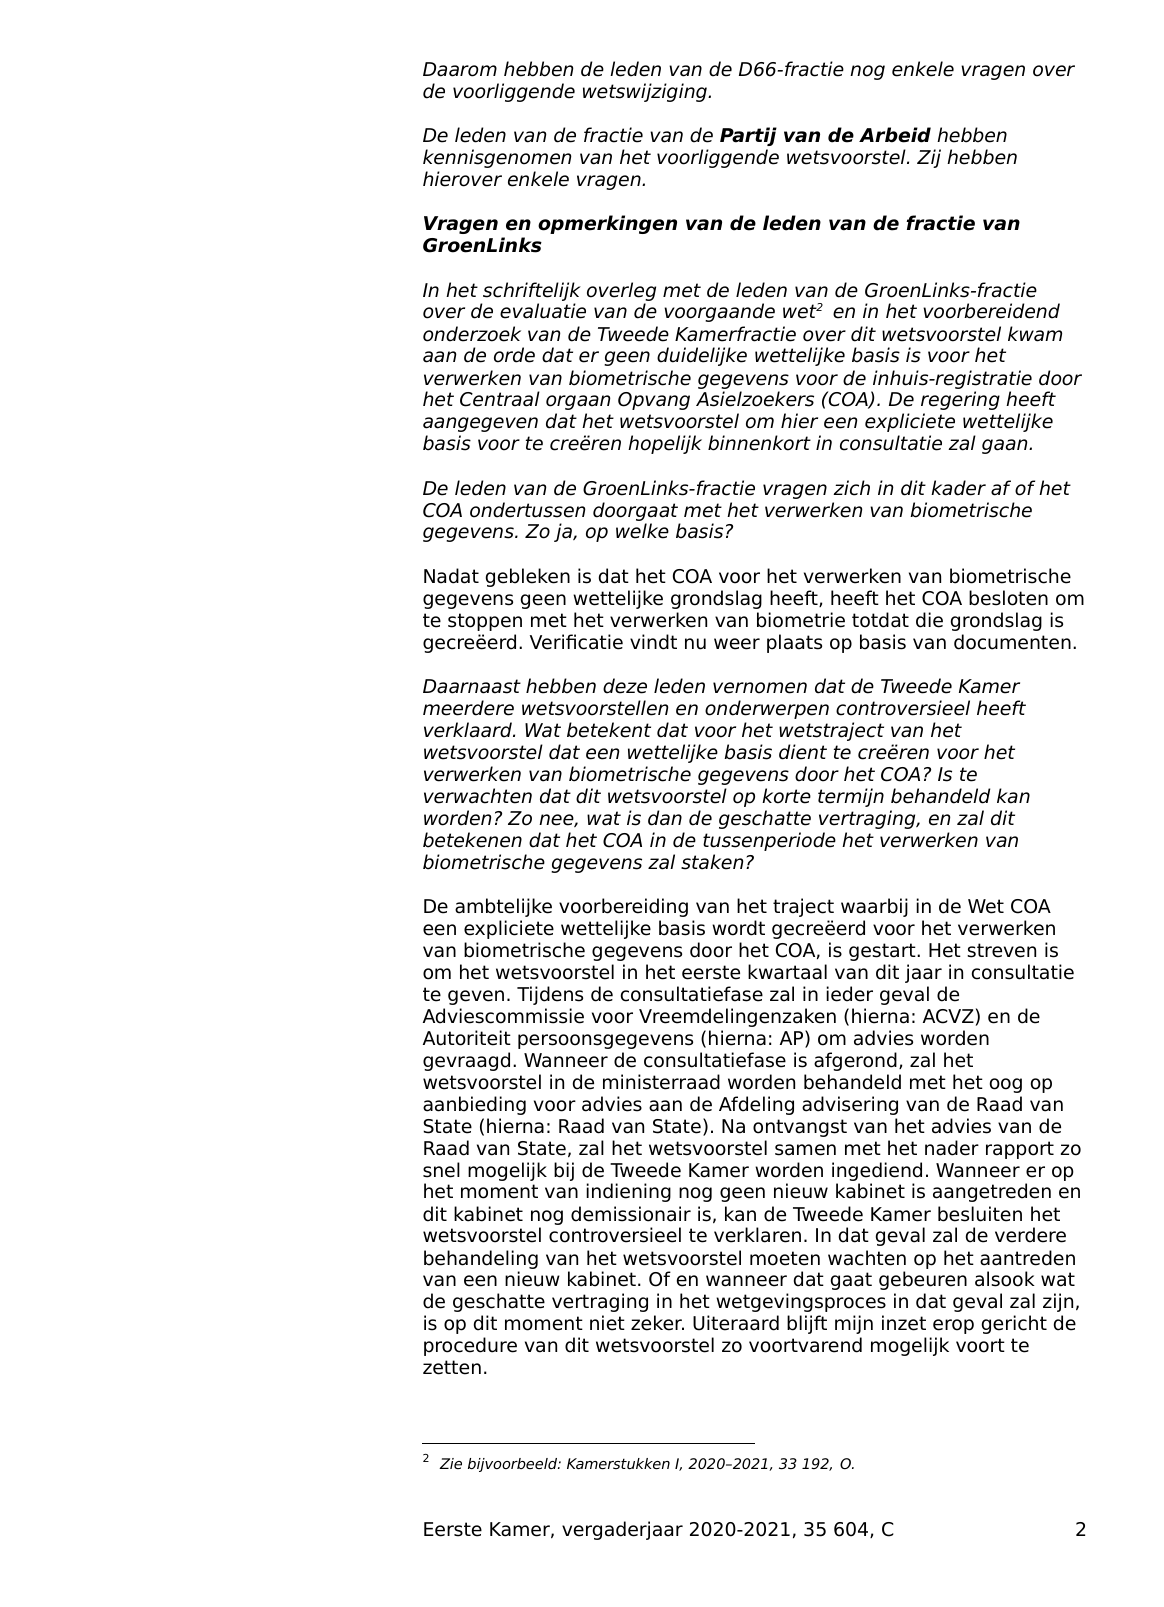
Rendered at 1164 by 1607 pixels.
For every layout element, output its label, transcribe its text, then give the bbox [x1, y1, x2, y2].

text Daarnaast hebben deze leden vernomen dat de Tweede Kamer meerdere wetsvoorstellen en onderwerpen controversieel heeft verklaard. Wat betekent dat voor het wetstraject van het wetsvoorstel dat een wettelijke basis dient te creëren voor het verwerken van biometrische gegevens door het COA? Is te verwachten dat dit wetsvoorstel op korte termijn behandeld kan worden? Zo nee, wat is dan de geschatte vertraging, en zal dit betekenen dat het COA in de tussenperiode het verwerken van biometrische gegevens zal staken? [422, 676, 1087, 873]
text De leden van de GroenLinks-fractie vragen zich in dit kader af of het COA ondertussen doorgaat met het verwerken van biometrische gegevens. Zo ja, op welke basis? [422, 477, 1087, 543]
text In het schriftelijk overleg met de leden van de GroenLinks-fractie over de evaluatie van de voorgaande wet en in het voorbereidend onderzoek van de Tweede Kamerfractie over dit wetsvoorstel kwam aan de orde dat er geen duidelijke wettelijke basis is voor het verwerken van biometrische gegevens voor de inhuis-registratie door het Centraal orgaan Opvang Asielzoekers (COA). De regering heeft aangegeven dat het wetsvoorstel om hier een expliciete wettelijke basis voor te creëren hopelijk binnenkort in consultatie zal gaan. [422, 279, 1087, 455]
text Zie bijvoorbeeld: Kamerstukken I, 2020–2021, 33 192, O. [422, 1452, 1087, 1474]
text Nadat gebleken is dat het COA voor het verwerken van biometrische gegevens geen wettelijke grondslag heeft, heeft het COA besloten om te stoppen met het verwerken van biometrie totdat die grondslag is gecreëerd. Verificatie vindt nu weer plaats op basis van documenten. [422, 566, 1087, 653]
text Daarom hebben de leden van de D66-fractie nog enkele vragen over de voorliggende wetswijziging. [422, 59, 1087, 103]
subtitle Vragen en opmerkingen van de leden van de fractie van GroenLinks [422, 213, 1087, 257]
text De leden van de fractie van de Partij van de Arbeid hebben kennisgenomen van het voorliggende wetsvoorstel. Zij hebben hierover enkele vragen. [422, 125, 1087, 191]
text De ambtelijke voorbereiding van het traject waarbij in de Wet COA een expliciete wettelijke basis wordt gecreëerd voor het verwerken van biometrische gegevens door het COA, is gestart. Het streven is om het wetsvoorstel in het eerste kwartaal van dit jaar in consultatie te geven. Tijdens de consultatiefase zal in ieder geval de Adviescommissie voor Vreemdelingenzaken (hierna: ACVZ) en de Autoriteit persoonsgegevens (hierna: AP) om advies worden gevraagd. Wanneer de consultatiefase is afgerond, zal het wetsvoorstel in de ministerraad worden behandeld met het oog op aanbieding voor advies aan de Afdeling advisering van de Raad van State (hierna: Raad van State). Na ontvangst van het advies van de Raad van State, zal het wetsvoorstel samen met het nader rapport zo snel mogelijk bij de Tweede Kamer worden ingediend. Wanneer er op het moment van indiening nog geen nieuw kabinet is aangetreden en dit kabinet nog demissionair is, kan de Tweede Kamer besluiten het wetsvoorstel controversieel te verklaren. In dat geval zal de verdere behandeling van het wetsvoorstel moeten wachten op het aantreden van een nieuw kabinet. Of en wanneer dat gaat gebeuren alsook wat de geschatte vertraging in het wetgevingsproces in dat geval zal zijn, is op dit moment niet zeker. Uiteraard blijft mijn inzet erop gericht de procedure van dit wetsvoorstel zo voortvarend mogelijk voort te zetten. [422, 896, 1087, 1379]
